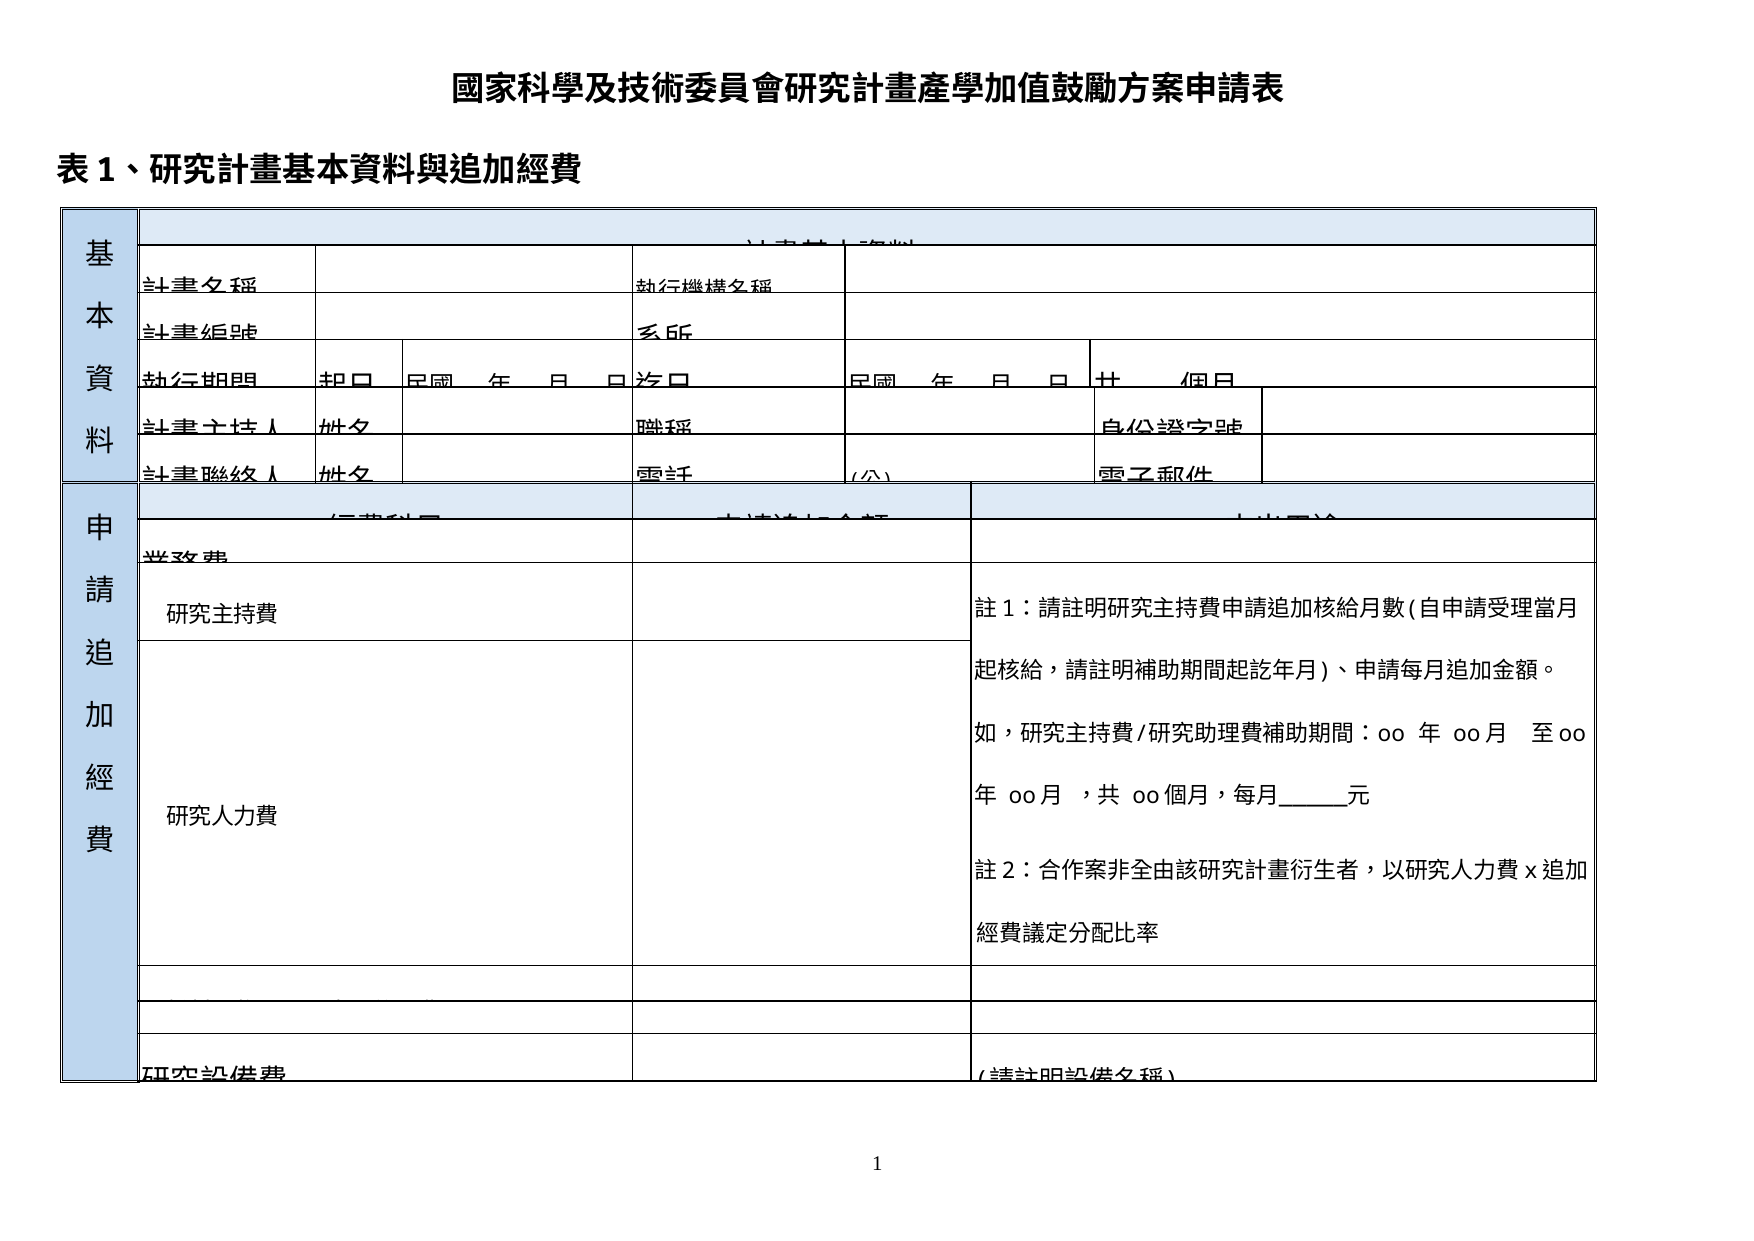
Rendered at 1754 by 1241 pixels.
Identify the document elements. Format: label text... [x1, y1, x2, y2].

table_cell 共 個月 [1091, 340, 1594, 386]
table_cell [1597, 291, 1676, 339]
table_cell 註1：請註明研究主持費申請追加核給月數(自申請受理當月起核給，請註明補助期間起訖年月)、申請每月追加金額。如，研究主持費/研究助理費補助期間：oo 年 oo月 至oo 年 oo月 ，共 oo個月，每月_____元 註2：合作案非全由該研究計畫衍生者，以研究人力費x追加經費議定分配比率 [972, 563, 1594, 965]
table_cell [972, 1002, 1594, 1033]
text 國家科學及技術委員會研究計畫產學加值鼓勵方案申請表 [0, 44, 1679, 107]
table_cell 支出用途 [972, 484, 1594, 518]
table_cell 執行期間 [140, 340, 315, 386]
table_cell 姓名 [316, 435, 402, 481]
table_cell [316, 246, 632, 291]
table_cell [1597, 640, 1676, 965]
table_cell 電話 [633, 435, 844, 481]
table_cell [1676, 244, 1754, 291]
table_cell [403, 388, 632, 433]
table_cell [1676, 965, 1754, 1000]
table_cell 計畫名稱 [140, 246, 315, 291]
table_cell 執行機構名稱 [633, 246, 844, 291]
table_cell [1676, 1000, 1754, 1033]
table_cell [1676, 386, 1754, 433]
table_cell [1597, 562, 1676, 640]
table_header 基 本 資 料 [63, 210, 137, 481]
table_cell 姓名 [316, 388, 402, 433]
table_cell [633, 1034, 970, 1080]
table_cell 起日 [316, 340, 402, 386]
table_cell [633, 641, 970, 965]
table_cell [633, 1002, 970, 1033]
table_cell 民國 年 月 日 [403, 340, 632, 386]
table_cell [846, 388, 1094, 433]
table_cell 迄日 [671, 376, 686, 384]
table_cell [1676, 518, 1754, 562]
table_cell [972, 966, 1594, 1000]
table_cell [1676, 562, 1754, 640]
table_cell [1676, 339, 1754, 386]
table_cell [1676, 433, 1754, 481]
table_cell [1597, 1000, 1676, 1033]
table_cell [1676, 1033, 1754, 1080]
table_cell 研究主持費 [140, 563, 632, 640]
table_header [1597, 207, 1676, 244]
table_cell [1597, 339, 1676, 386]
table_cell [1676, 291, 1754, 339]
table_cell [1597, 386, 1676, 433]
table_cell (公) (手機) [846, 435, 1094, 481]
table_cell 身份證字號 [1095, 388, 1261, 433]
table_cell 研究人力費 [140, 641, 632, 965]
table_cell 計畫編號 [140, 293, 315, 339]
table_cell [1597, 244, 1676, 291]
table_cell 耗材、物品、圖書及雜項費用 [140, 966, 632, 1000]
table_cell 民國 年 月 日 [846, 340, 1089, 386]
table_cell [846, 246, 1594, 291]
table_cell 共 個月 [1192, 375, 1205, 386]
table_cell [846, 293, 1594, 339]
table_cell 姓名 [355, 423, 366, 430]
table_cell 國外學者來臺費用 [140, 1002, 632, 1033]
text 表1、研究計畫基本資料與追加經費 [0, 125, 1679, 188]
table_cell 起日 [336, 375, 342, 382]
table_cell 申 請 追 加 經 費 [63, 484, 137, 1080]
table_cell 姓名 [355, 470, 366, 477]
table_cell 系所 [633, 293, 844, 339]
table_cell 計畫主持人 [140, 388, 315, 433]
table_cell [633, 520, 970, 562]
table_cell 申請追加金額 [633, 484, 970, 518]
table_header [1676, 207, 1754, 244]
table_cell (請註明設備名稱) [972, 1034, 1594, 1080]
table_cell [1263, 388, 1594, 433]
table_cell 職稱 [633, 388, 844, 433]
table_cell [1597, 481, 1676, 518]
table_cell [1597, 518, 1676, 562]
table_cell [1676, 481, 1754, 518]
table_cell [1597, 965, 1676, 1000]
table_cell [633, 966, 970, 1000]
table_cell [1597, 433, 1676, 481]
table_cell [1263, 435, 1594, 481]
table_cell 姓名 [322, 474, 328, 481]
table_cell 起日 [354, 376, 369, 384]
table_cell 經費科目 [140, 484, 632, 518]
table_header 計畫基本資料 [140, 210, 1594, 244]
table_cell 業務費 [140, 520, 632, 562]
table_cell 電子郵件 [1095, 435, 1261, 481]
table_cell [316, 293, 632, 339]
table_cell [1676, 640, 1754, 965]
table_cell [1597, 1033, 1676, 1080]
table_cell [972, 520, 1594, 562]
table_cell [633, 563, 970, 640]
table_cell [403, 435, 632, 481]
table_cell 研究設備費 [140, 1034, 632, 1080]
table_cell 計畫聯絡人 [140, 435, 315, 481]
table_cell 迄日 [633, 340, 844, 386]
